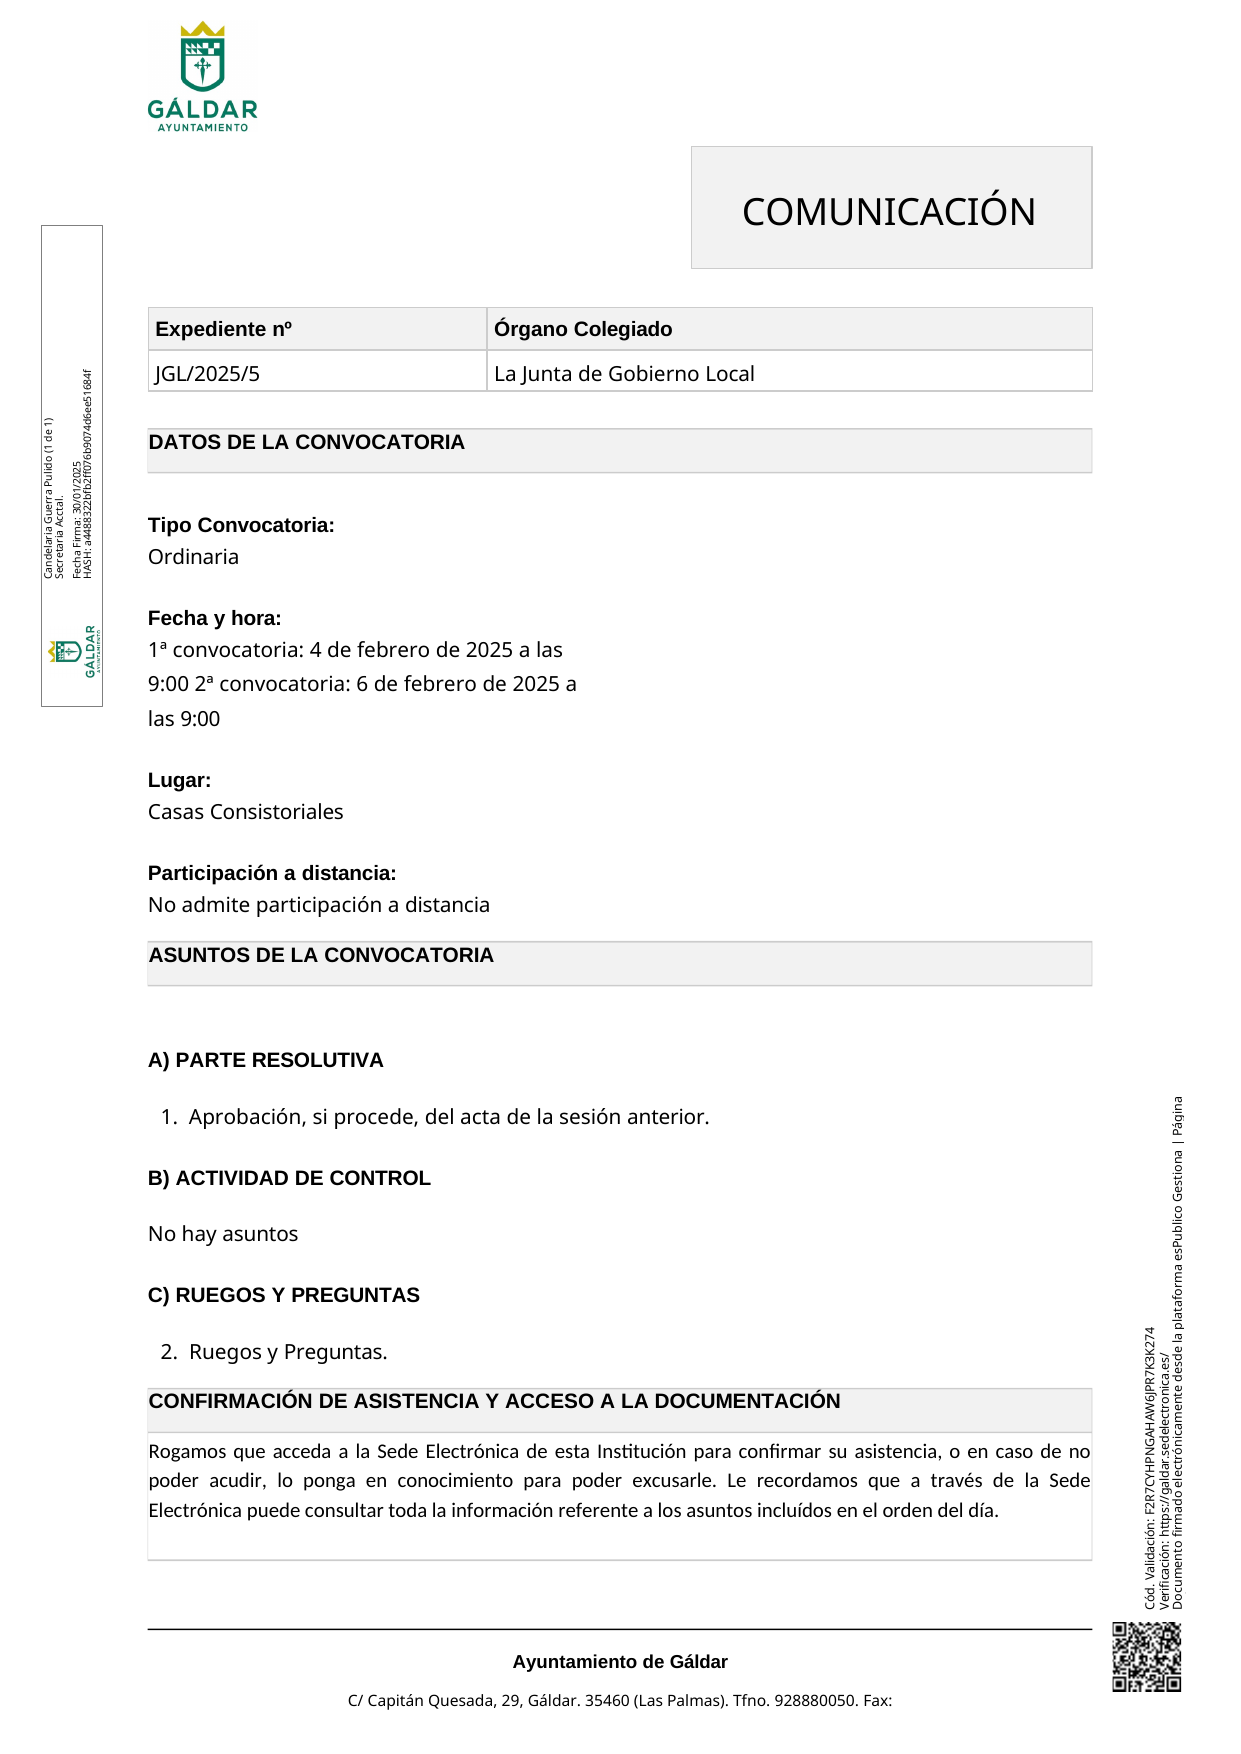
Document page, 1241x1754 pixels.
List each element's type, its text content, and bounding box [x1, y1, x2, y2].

text Verificación: https://galdar.sedelectronica.es/ [1158, 1091, 1170, 1612]
text No hay asuntos [148, 1219, 1093, 1248]
subtitle ACTIVIDAD DE CONTROL [148, 1165, 1093, 1189]
text Cód. Validación: F2R7CYHPNGAHAW6JPR7K3K274 [1143, 1091, 1156, 1612]
text 2. Ruegos y Preguntas. [160, 1337, 1093, 1365]
text Documento firmado electrónicamente desde la plataforma esPublico Gestiona | Página 1 de 1 [1170, 1091, 1186, 1612]
subtitle Tipo Convocatoria: [148, 513, 1093, 537]
table_header Órgano Colegiado [488, 308, 1092, 349]
text Fecha Firma: 30/01/2025 [71, 352, 81, 626]
text COMUNICACIÓN [742, 185, 1092, 236]
subtitle Lugar: [148, 768, 1093, 792]
picture [47, 626, 100, 678]
text 1ª convocatoria: 4 de febrero de 2025 a las 9:00 2ª convocatoria: 6 de febrero de 2025 a las 9:00 [148, 635, 606, 732]
table_cell La Junta de Gobierno Local [488, 351, 1092, 390]
text HASH: a4488322bfb2ff076b9074d6ee51684f [81, 352, 92, 626]
subtitle Fecha y hora: [148, 605, 1093, 629]
table_cell JGL/2025/5 [149, 351, 486, 390]
picture [1112, 1622, 1182, 1692]
text 1. Aprobación, si procede, del acta de la sesión anterior. [160, 1102, 1093, 1131]
subtitle RUEGOS Y PREGUNTAS [148, 1283, 1093, 1307]
text Casas Consistoriales [148, 797, 1093, 826]
table_header Expediente nº [149, 308, 486, 349]
picture [147, 20, 258, 132]
text Ordinaria [148, 542, 1093, 571]
text Candelaria Guerra Pulido (1 de 1) Secretaria Acctal. [42, 352, 66, 552]
subtitle Participación a distancia: [148, 860, 1093, 884]
subtitle PARTE RESOLUTIVA [148, 1048, 1093, 1072]
text No admite participación a distancia [148, 890, 1093, 918]
